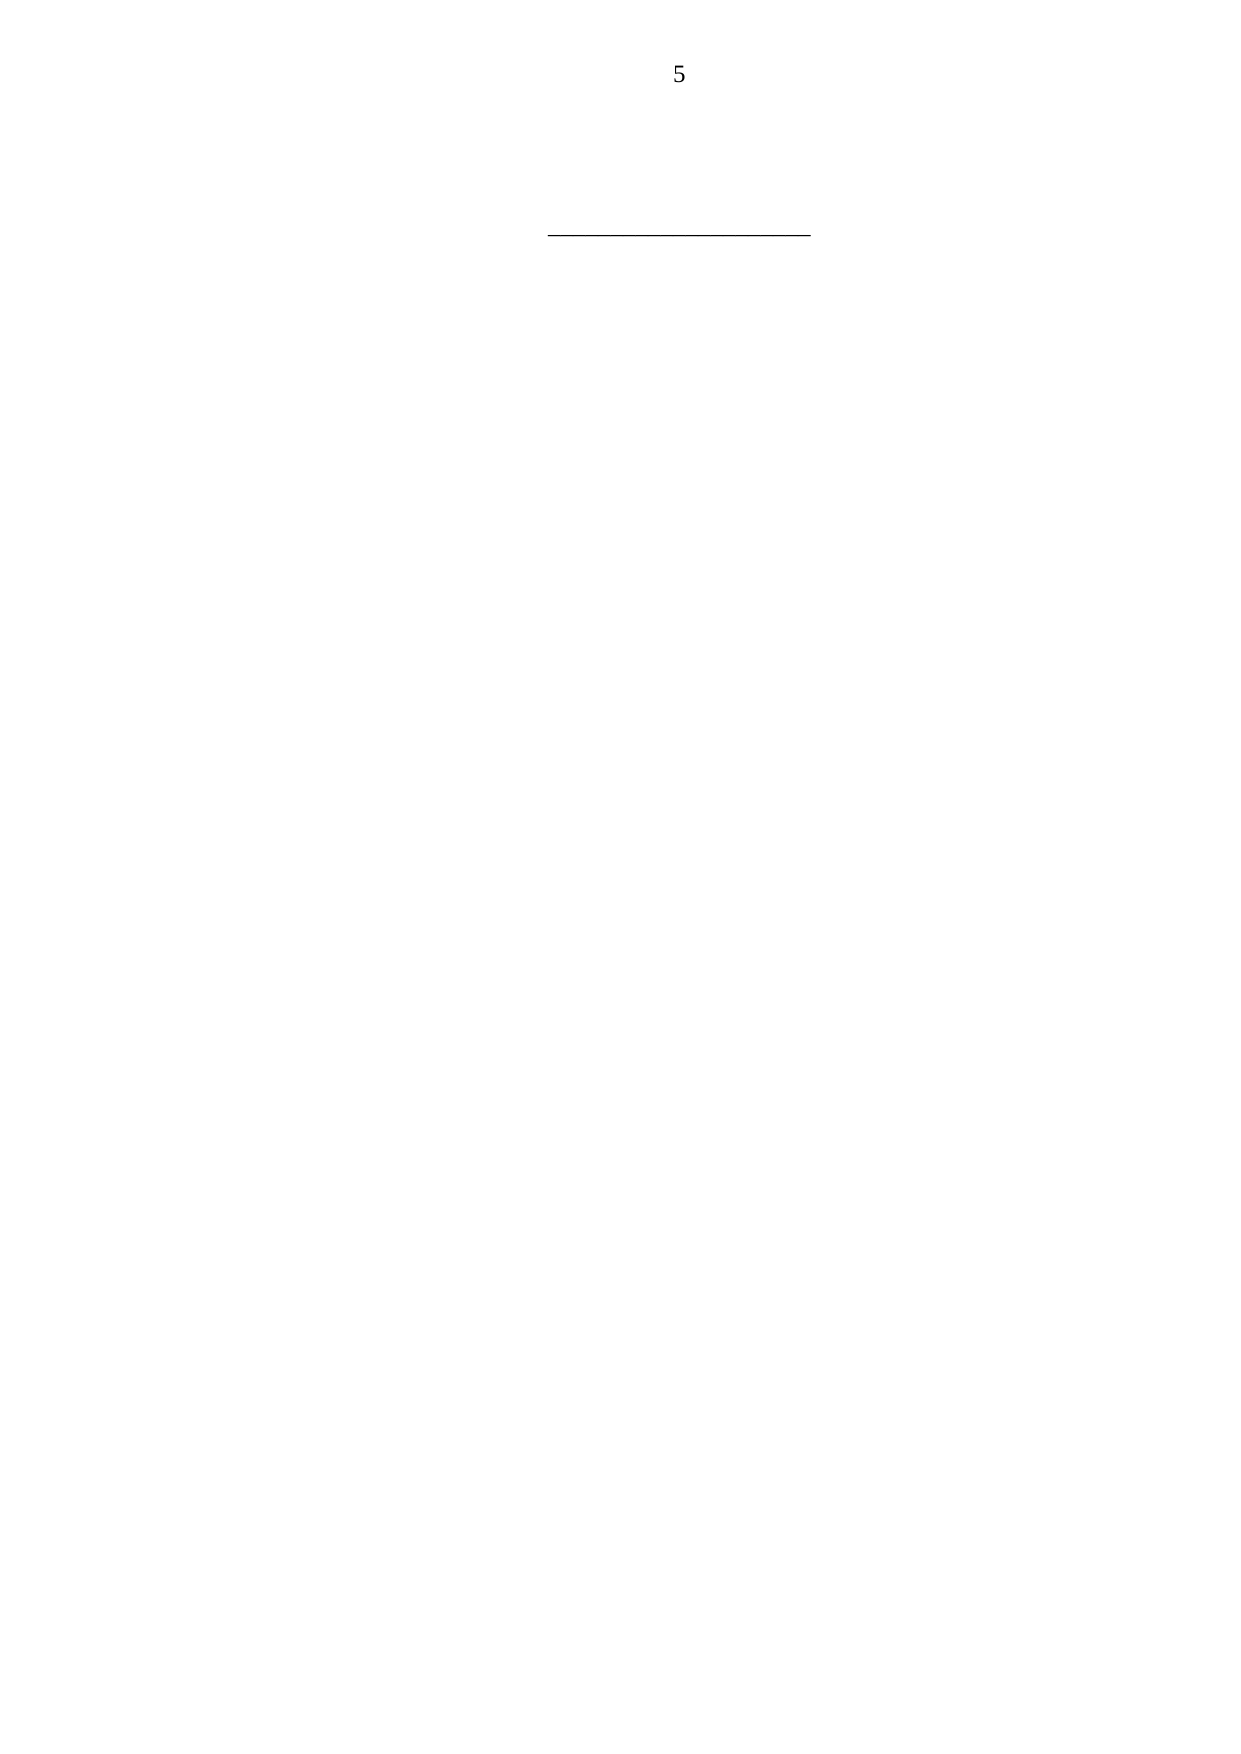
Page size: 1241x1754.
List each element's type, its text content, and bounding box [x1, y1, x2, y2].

text _____________________ [177, 210, 1181, 239]
